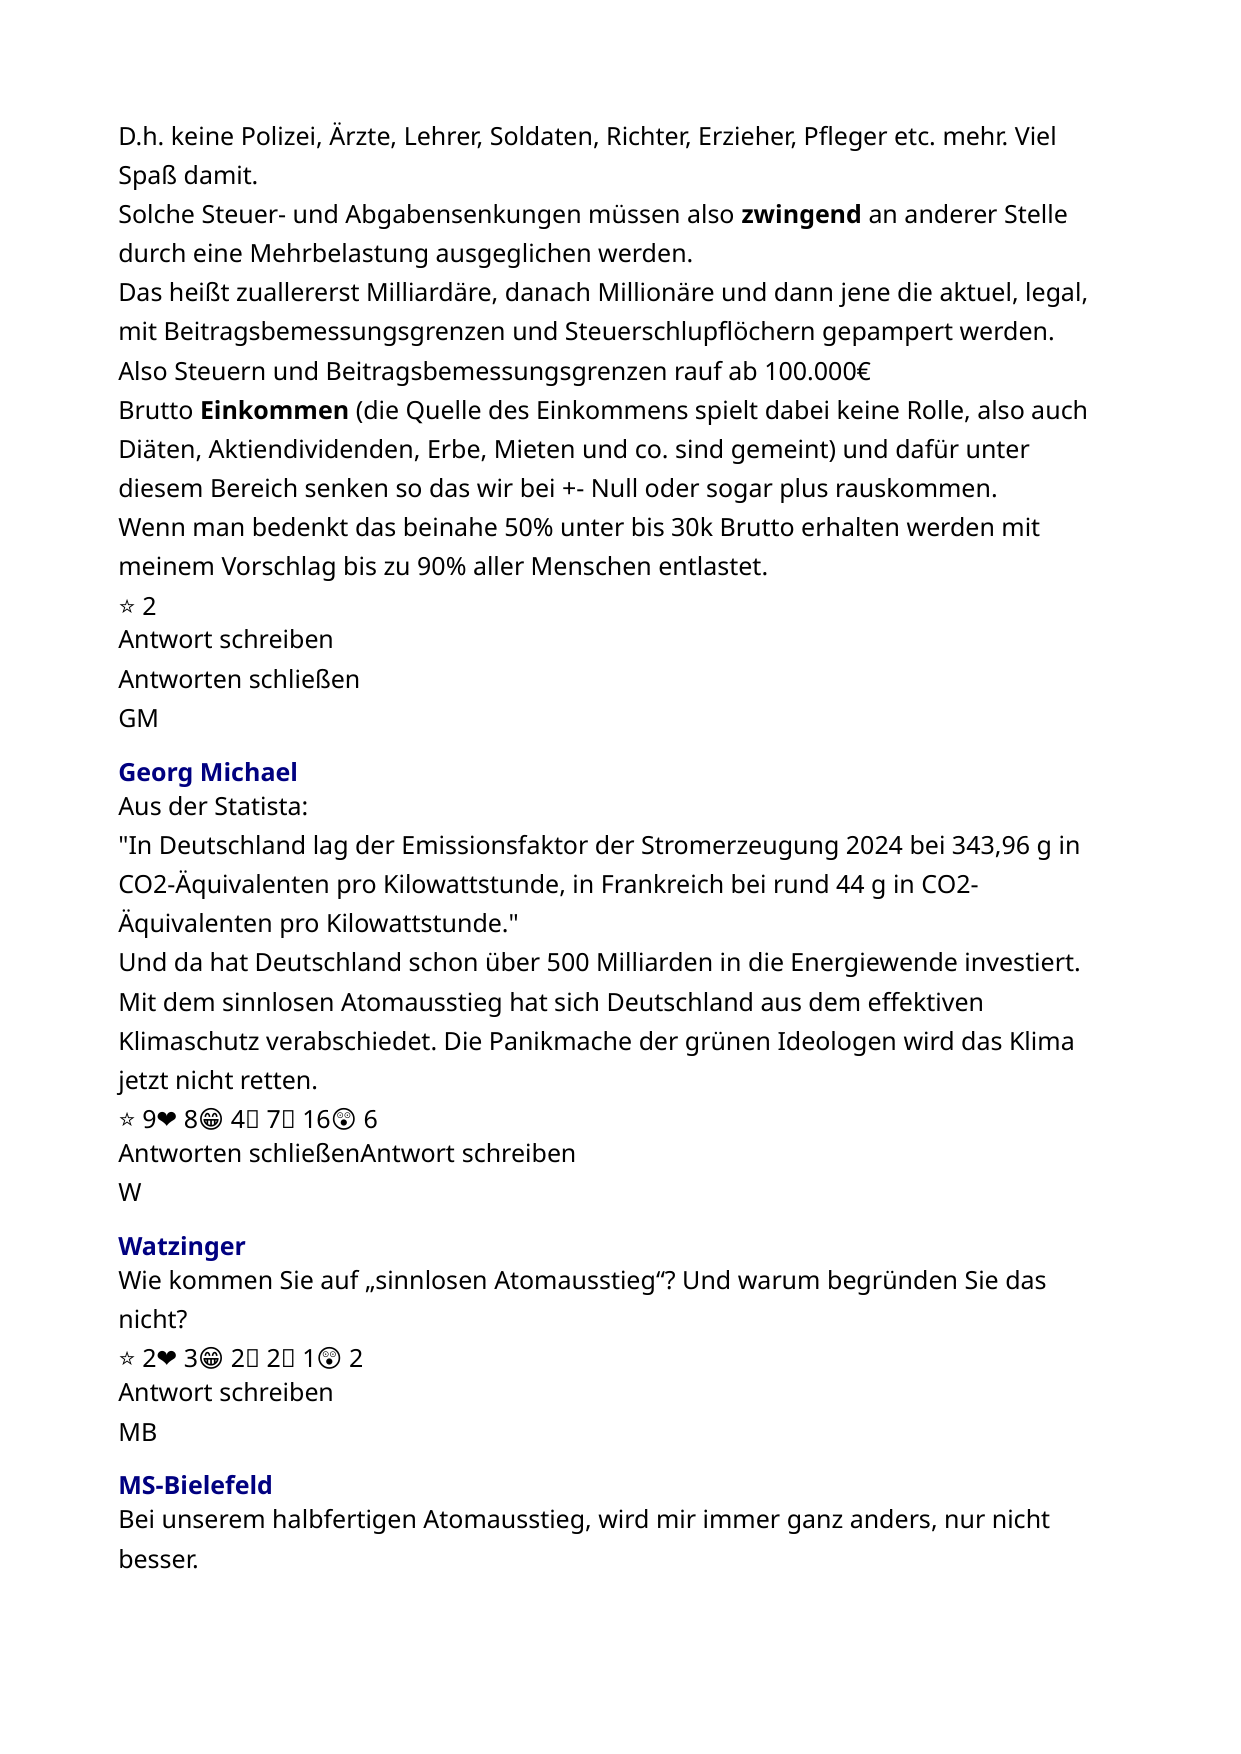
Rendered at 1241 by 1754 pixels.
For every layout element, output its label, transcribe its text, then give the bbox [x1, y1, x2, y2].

text MB [118, 1414, 1122, 1448]
subtitle Georg Michael [118, 754, 1122, 788]
subtitle MS-Bielefeld [118, 1468, 1122, 1502]
subtitle Watzinger [118, 1229, 1122, 1263]
text Wie kommen Sie auf „sinnlosen Atomausstieg“? Und warum begründen Sie das nicht? [118, 1263, 1122, 1336]
text D.h. keine Polizei, Ärzte, Lehrer, Soldaten, Richter, Erzieher, Pfleger etc. mehr. Viel Spaß damit. [118, 118, 1122, 191]
text ⭐️ 9❤️ 8😁 4🙁 7🤨 16😲 6 [118, 1102, 1122, 1136]
text Antwort schreiben [118, 622, 1122, 656]
text Also Steuern und Beitragsbemessungsgrenzen rauf ab 100.000€ Brutto Einkommen (die Quelle des Einkommens spielt dabei keine Rolle, also auch Diäten, Aktiendividenden, Erbe, Mieten und co. sind gemeint) und dafür unter diesem Bereich senken so das wir bei +- Null oder sogar plus rauskommen. [118, 353, 1122, 505]
text Bei unserem halbfertigen Atomausstieg, wird mir immer ganz anders, nur nicht besser. [118, 1502, 1122, 1575]
text GM [118, 701, 1122, 734]
text W [118, 1175, 1122, 1209]
text Wenn man bedenkt das beinahe 50% unter bis 30k Brutto erhalten werden mit meinem Vorschlag bis zu 90% aller Menschen entlastet. [118, 510, 1122, 583]
text ⭐️ 2❤️ 3😁 2🙁 2🤨 1😲 2 [118, 1341, 1122, 1375]
text Aus der Statista: [118, 788, 1122, 822]
text Antwort schreiben [118, 1375, 1122, 1409]
text Mit dem sinnlosen Atomausstieg hat sich Deutschland aus dem effektiven Klimaschutz verabschiedet. Die Panikmache der grünen Ideologen wird das Klima jetzt nicht retten. [118, 984, 1122, 1097]
text Und da hat Deutschland schon über 500 Milliarden in die Energiewende investiert. [118, 945, 1122, 979]
text Antworten schließenAntwort schreiben [118, 1136, 1122, 1170]
text Antworten schließen [118, 661, 1122, 695]
text "In Deutschland lag der Emissionsfaktor der Stromerzeugung 2024 bei 343,96 g in CO2-Äquivalenten pro Kilowattstunde, in Frankreich bei rund 44 g in CO2-Äquivalenten pro Kilowattstunde." [118, 827, 1122, 940]
text Das heißt zuallererst Milliardäre, danach Millionäre und dann jene die aktuel, legal, mit Beitragsbemessungsgrenzen und Steuerschlupflöchern gepampert werden. [118, 275, 1122, 348]
text ⭐️ 2 [118, 588, 1122, 622]
text Solche Steuer- und Abgabensenkungen müssen also zwingend an anderer Stelle durch eine Mehrbelastung ausgeglichen werden. [118, 196, 1122, 270]
